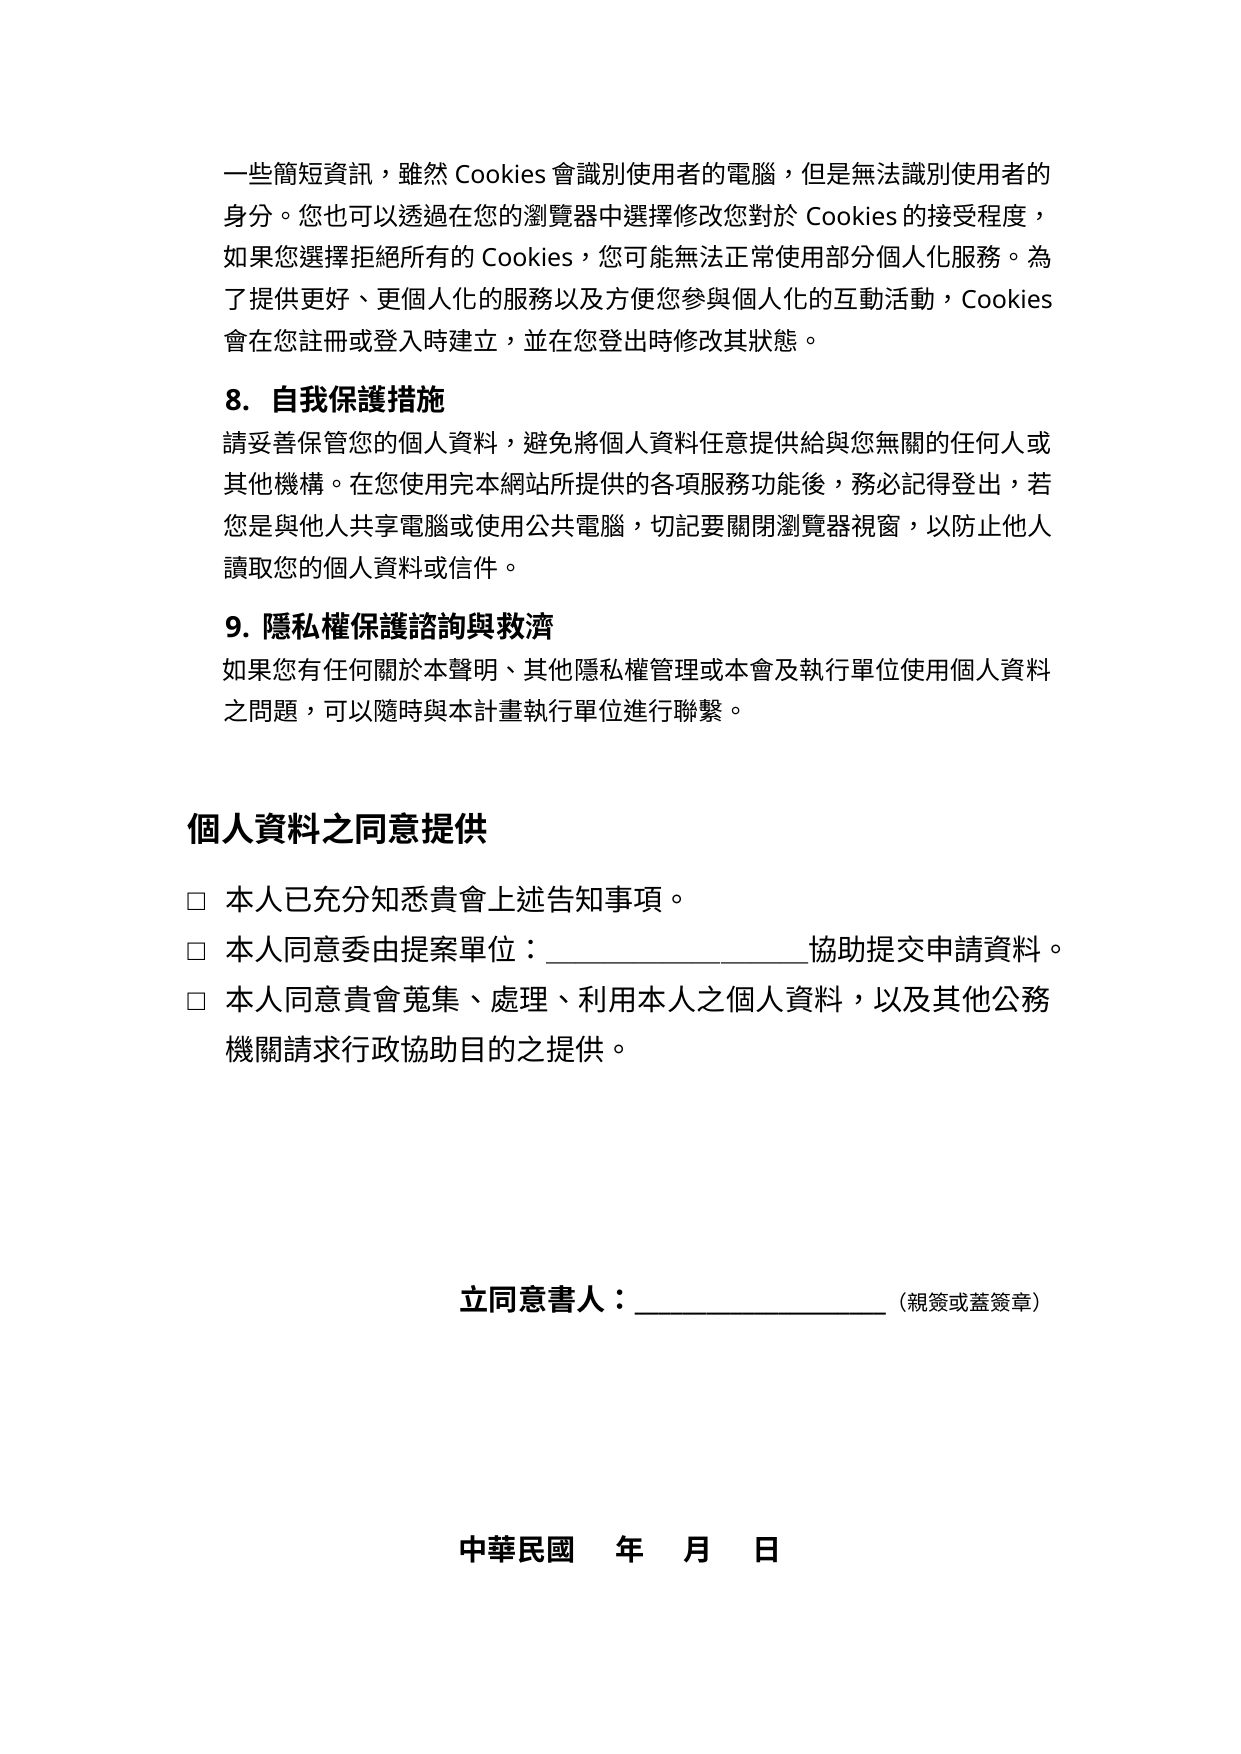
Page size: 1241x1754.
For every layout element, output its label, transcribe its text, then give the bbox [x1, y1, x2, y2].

list 本人同意貴會蒐集、處理、利用本人之個人資料，以及其他公務機關請求行政協助目的之提供。 [187, 971, 1053, 1071]
list 本人已充分知悉貴會上述告知事項。 [187, 871, 1053, 921]
text 一些簡短資訊，雖然Cookies會識別使用者的電腦，但是無法識別使用者的身分。您也可以透過在您的瀏覽器中選擇修改您對於Cookies的接受程度，如果您選擇拒絕所有的Cookies，您可能無法正常使用部分個人化服務。為了提供更好、更個人化的服務以及方便您參與個人化的互動活動，Cookies會在您註冊或登入時建立，並在您登出時修改其狀態。 [222, 150, 1053, 358]
text 立同意書人：_____________________（親簽或蓋簽章） [187, 1271, 1053, 1321]
text 如果您有任何關於本聲明、其他隱私權管理或本會及執行單位使用個人資料之問題，可以隨時與本計畫執行單位進行聯繫。 [222, 646, 1053, 729]
text 中華民國 年 月 日 [187, 1521, 1053, 1571]
list 隱私權保護諮詢與救濟 [225, 604, 1053, 646]
list 本人同意委由提案單位：＿＿＿＿＿＿＿＿＿協助提交申請資料。 [187, 921, 1053, 971]
text 個人資料之同意提供 [187, 798, 1053, 852]
list 自我保護措施 [225, 377, 1053, 419]
text 請妥善保管您的個人資料，避免將個人資料任意提供給與您無關的任何人或其他機構。在您使用完本網站所提供的各項服務功能後，務必記得登出，若您是與他人共享電腦或使用公共電腦，切記要關閉瀏覽器視窗，以防止他人讀取您的個人資料或信件。 [222, 419, 1053, 585]
